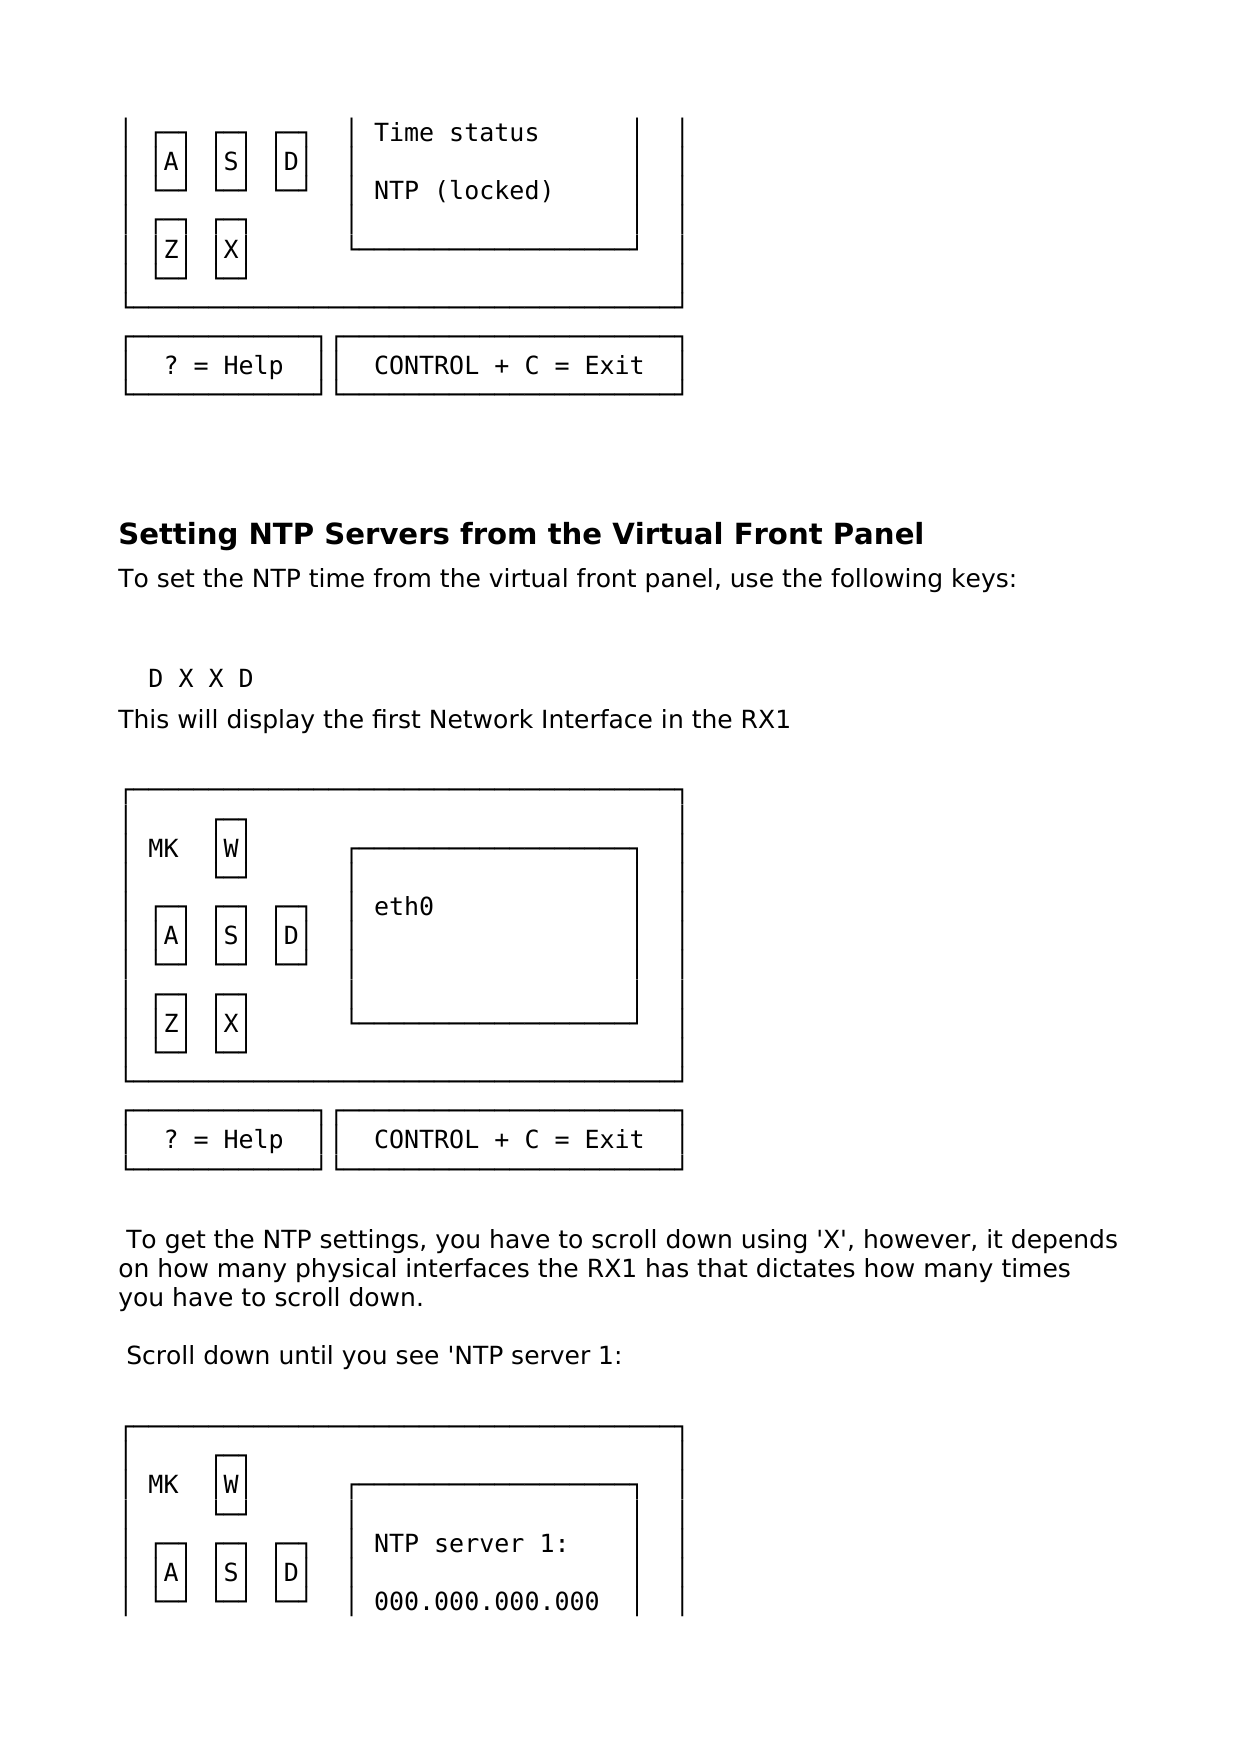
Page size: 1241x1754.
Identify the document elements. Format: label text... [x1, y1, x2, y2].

text ┌────────────────────────────────────┐ │ ┌─┐ │ │ MK │W│ ┌──────────────────┐ │ │ └─┘ │ │ │ │ ┌─┐ ┌─┐ ┌─┐ │ eth0 │ │ │ │A│ │S│ │D│ │ │ │ │ └─┘ └─┘ └─┘ │ │ │ │ ┌─┐ ┌─┐ │ │ │ │ │Z│ │X│ └──────────────────┘ │ │ └─┘ └─┘ │ └────────────────────────────────────┘ ┌────────────┐┌──────────────────────┐ │ ? = Help ││ CONTROL + C = Exit │ └────────────┘└──────────────────────┘ [118, 776, 1122, 1184]
text This will display the first Network Interface in the RX1 [118, 705, 1122, 763]
text D X X D [118, 664, 1122, 693]
text │ ┌─┐ ┌─┐ ┌─┐ │ Time status │ │ │ │A│ │S│ │D│ │ │ │ │ └─┘ └─┘ └─┘ │ NTP (locked) │ │ │ ┌─┐ ┌─┐ │ │ │ │ │Z│ │X│ └──────────────────┘ │ │ └─┘ └─┘ │ └────────────────────────────────────┘ ┌────────────┐┌──────────────────────┐ │ ? = Help ││ CONTROL + C = Exit │ └────────────┘└──────────────────────┘ [118, 118, 1122, 410]
subtitle Setting NTP Servers from the Virtual Front Panel [118, 517, 1122, 551]
text ┌────────────────────────────────────┐ │ ┌─┐ │ │ MK │W│ ┌──────────────────┐ │ │ └─┘ │ │ │ │ ┌─┐ ┌─┐ ┌─┐ │ NTP server 1: │ │ │ │A│ │S│ │D│ │ │ │ │ └─┘ └─┘ └─┘ │ 000.000.000.000 │ │ [118, 1412, 1122, 1617]
text To set the NTP time from the virtual front panel, use the following keys: [118, 564, 1122, 651]
text To get the NTP settings, you have to scroll down using 'X', however, it depends on how many physical interfaces the RX1 has that dictates how many times you have to scroll down. Scroll down until you see 'NTP server 1: [118, 1196, 1122, 1400]
